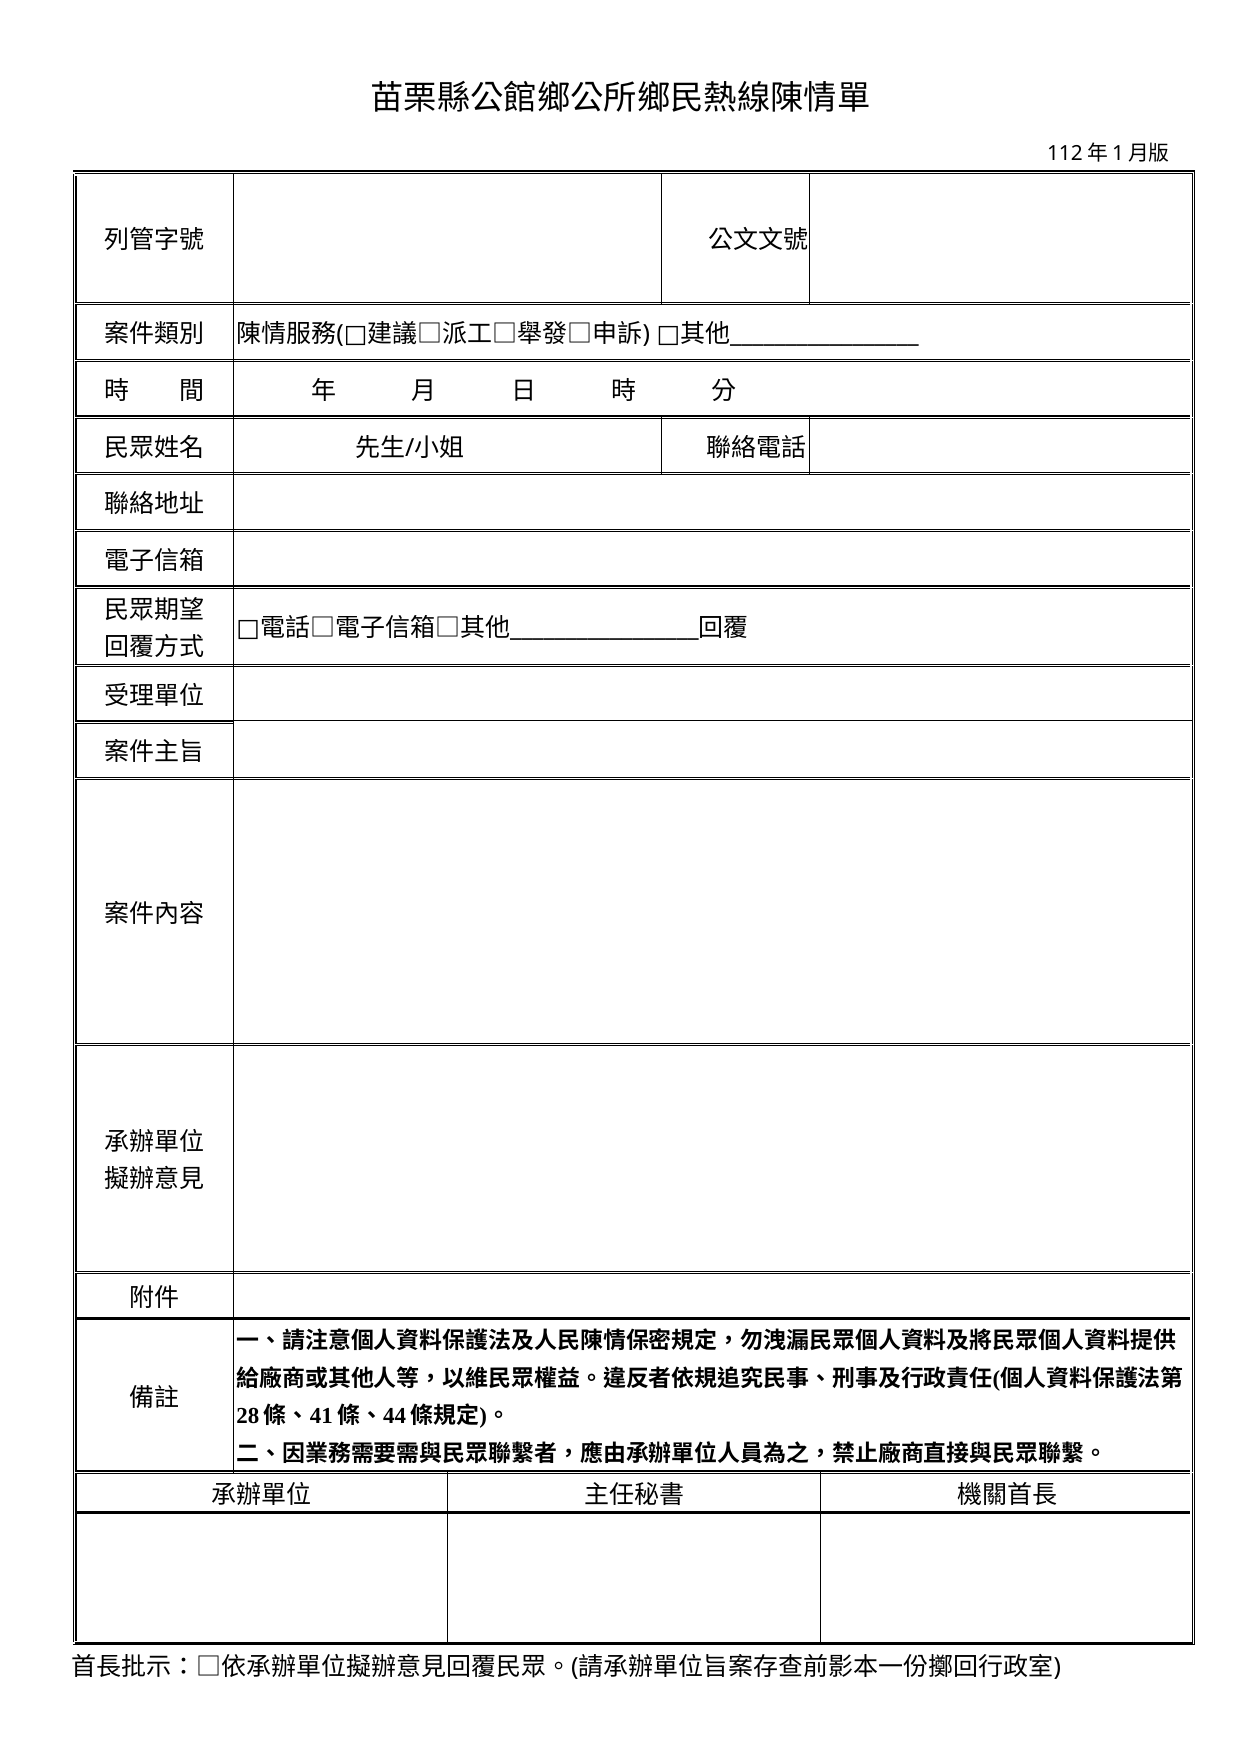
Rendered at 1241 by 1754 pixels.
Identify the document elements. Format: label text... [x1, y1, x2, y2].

table_cell 機關首長 [821, 1470, 1192, 1511]
table_cell □電話□電子信箱□其他_________________回覆 [234, 585, 1192, 663]
table_header [810, 174, 1192, 302]
table_cell 受理單位 [77, 667, 233, 720]
table_cell 民眾姓名 [77, 419, 233, 472]
table_cell 備註 [77, 1320, 233, 1470]
text 112年1月版 [71, 133, 1169, 170]
table_cell [821, 1511, 1192, 1642]
table_cell 民眾期望 回覆方式 [77, 589, 233, 663]
table_cell 先生/小姐 [234, 419, 661, 472]
table_cell [234, 472, 1193, 528]
table_cell [234, 1271, 1193, 1317]
text 苗栗縣公館鄉公所鄉民熱線陳情單 [71, 58, 1169, 133]
table_cell 電子信箱 [77, 532, 233, 585]
table_cell 附件 [77, 1274, 233, 1317]
table_cell 案件主旨 [77, 724, 233, 777]
table_cell [75, 1514, 447, 1642]
table_cell 陳情服務(□建議□派工□舉發□申訴) □其他_________________ [234, 302, 1193, 358]
table_cell [448, 1514, 820, 1642]
table_cell 主任秘書 [448, 1474, 820, 1511]
table_header [234, 174, 661, 302]
table_cell 聯絡地址 [77, 475, 233, 528]
table_cell [234, 1043, 1192, 1271]
table_header 公文文號 [662, 174, 809, 302]
table_cell [234, 721, 1192, 777]
table_cell 聯絡電話 [662, 419, 809, 472]
table_cell 時 間 [77, 362, 233, 415]
table_cell 一、請注意個人資料保護法及人民陳情保密規定，勿洩漏民眾個人資料及將民眾個人資料提供給廠商或其他人等，以維民眾權益。違反者依規追究民事、刑事及行政責任(個人資料保護法第28條、41條、44條規定)。 二、因業務需要需與民眾聯繫者，應由承辦單位人員為之，禁止廠商直接與民眾聯繫。 [234, 1317, 1192, 1470]
table_cell [234, 664, 1192, 720]
table_cell 案件內容 [77, 780, 233, 1042]
table_cell [810, 415, 1192, 472]
table_cell 年 月 日 時 分 [234, 359, 1192, 415]
table_cell 承辦單位 擬辦意見 [77, 1046, 233, 1271]
text 首長批示：□依承辦單位擬辦意見回覆民眾。(請承辦單位旨案存查前影本一份擲回行政室) [71, 1645, 1169, 1683]
table_cell [234, 777, 1193, 1042]
table_cell 承辦單位 [77, 1474, 447, 1511]
table_cell 案件類別 [77, 305, 233, 358]
table_cell [234, 529, 1192, 585]
table_header 列管字號 [75, 174, 233, 302]
